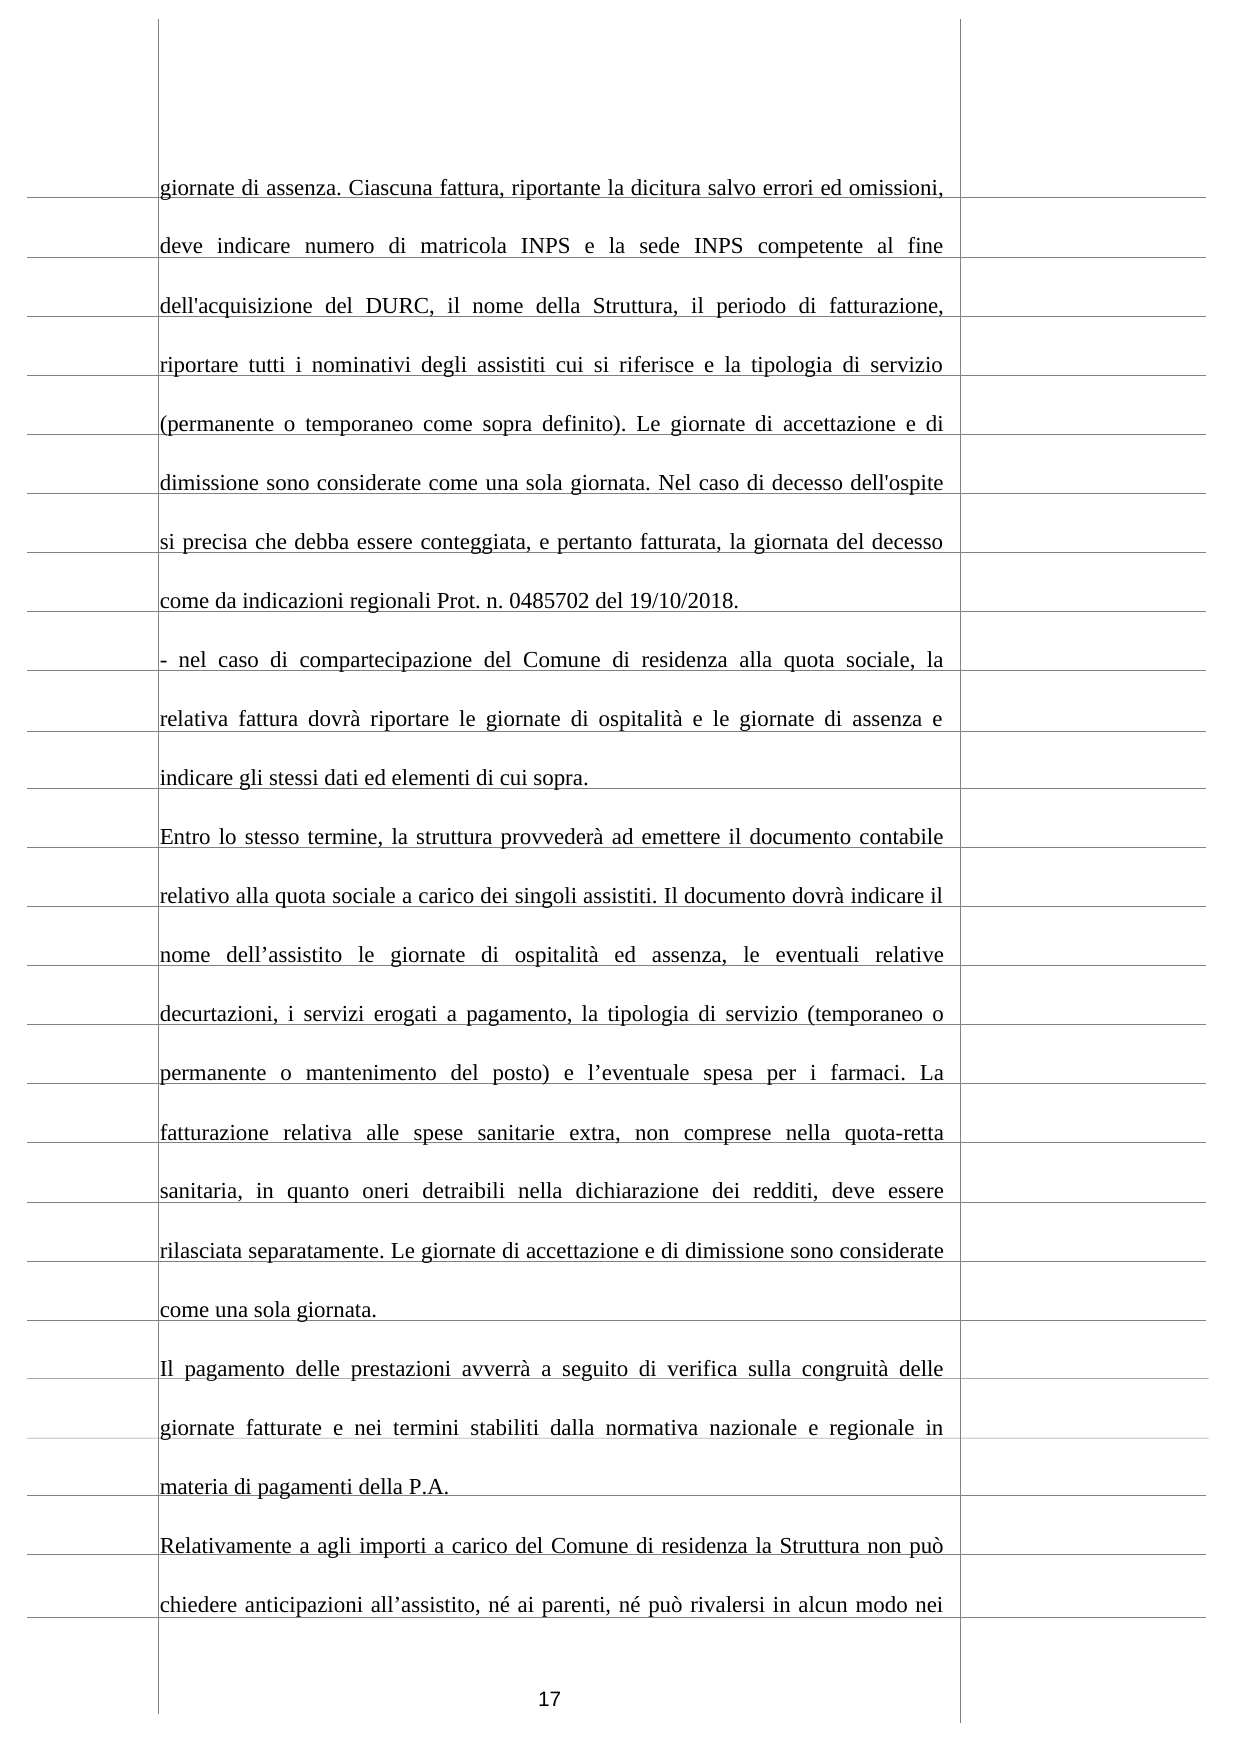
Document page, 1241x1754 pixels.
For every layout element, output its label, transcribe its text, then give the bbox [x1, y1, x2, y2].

text fatturazione relativa alle spese sanitarie extra, non comprese nella quota-retta [159, 1084, 945, 1142]
text come una sola giornata. [159, 1262, 945, 1320]
text dell'acquisizione del DURC, il nome della Struttura, il periodo di fatturazione, [159, 258, 945, 316]
text [159, 1496, 945, 1506]
text rilasciata separatamente. Le giornate di accettazione e di dimissione sono considerate [159, 1203, 945, 1261]
text relativo alla quota sociale a carico dei singoli assistiti. Il documento dovrà indicare il [159, 848, 945, 906]
text Relativamente a agli importi a carico del Comune di residenza la Struttura non può [159, 1506, 945, 1554]
text materia di pagamenti della P.A. [159, 1439, 945, 1495]
text dimissione sono considerate come una sola giornata. Nel caso di decesso dell'ospite [159, 435, 945, 493]
text Entro lo stesso termine, la struttura provvederà ad emettere il documento contabile [159, 797, 945, 847]
text [159, 789, 945, 797]
text (permanente o temporaneo come sopra definito). Le giornate di accettazione e di [159, 376, 945, 434]
text - nel caso di compartecipazione del Comune di residenza alla quota sociale, la [159, 620, 945, 670]
text giornate di assenza. Ciascuna fattura, riportante la dicitura salvo errori ed omissioni, [159, 148, 945, 197]
text si precisa che debba essere conteggiata, e pertanto fatturata, la giornata del decesso [159, 494, 945, 552]
text giornate fatturate e nei termini stabiliti dalla normativa nazionale e regionale in [159, 1379, 945, 1437]
text nome dell’assistito le giornate di ospitalità ed assenza, le eventuali relative [159, 907, 945, 965]
text relativa fattura dovrà riportare le giornate di ospitalità e le giornate di assenza e [159, 671, 945, 731]
text permanente o mantenimento del posto) e l’eventuale spesa per i farmaci. La [159, 1025, 945, 1083]
text decurtazioni, i servizi erogati a pagamento, la tipologia di servizio (temporaneo o [159, 966, 945, 1024]
text come da indicazioni regionali Prot. n. 0485702 del 19/10/2018. [159, 553, 945, 611]
text sanitaria, in quanto oneri detraibili nella dichiarazione dei redditi, deve essere [159, 1143, 945, 1202]
text deve indicare numero di matricola INPS e la sede INPS competente al fine [159, 198, 945, 257]
text Il pagamento delle prestazioni avverrà a seguito di verifica sulla congruità delle [159, 1329, 945, 1378]
text riportare tutti i nominativi degli assistiti cui si riferisce e la tipologia di servizio [159, 317, 945, 375]
text chiedere anticipazioni all’assistito, né ai parenti, né può rivalersi in alcun modo nei [159, 1555, 945, 1617]
text indicare gli stessi dati ed elementi di cui sopra. [159, 732, 945, 788]
